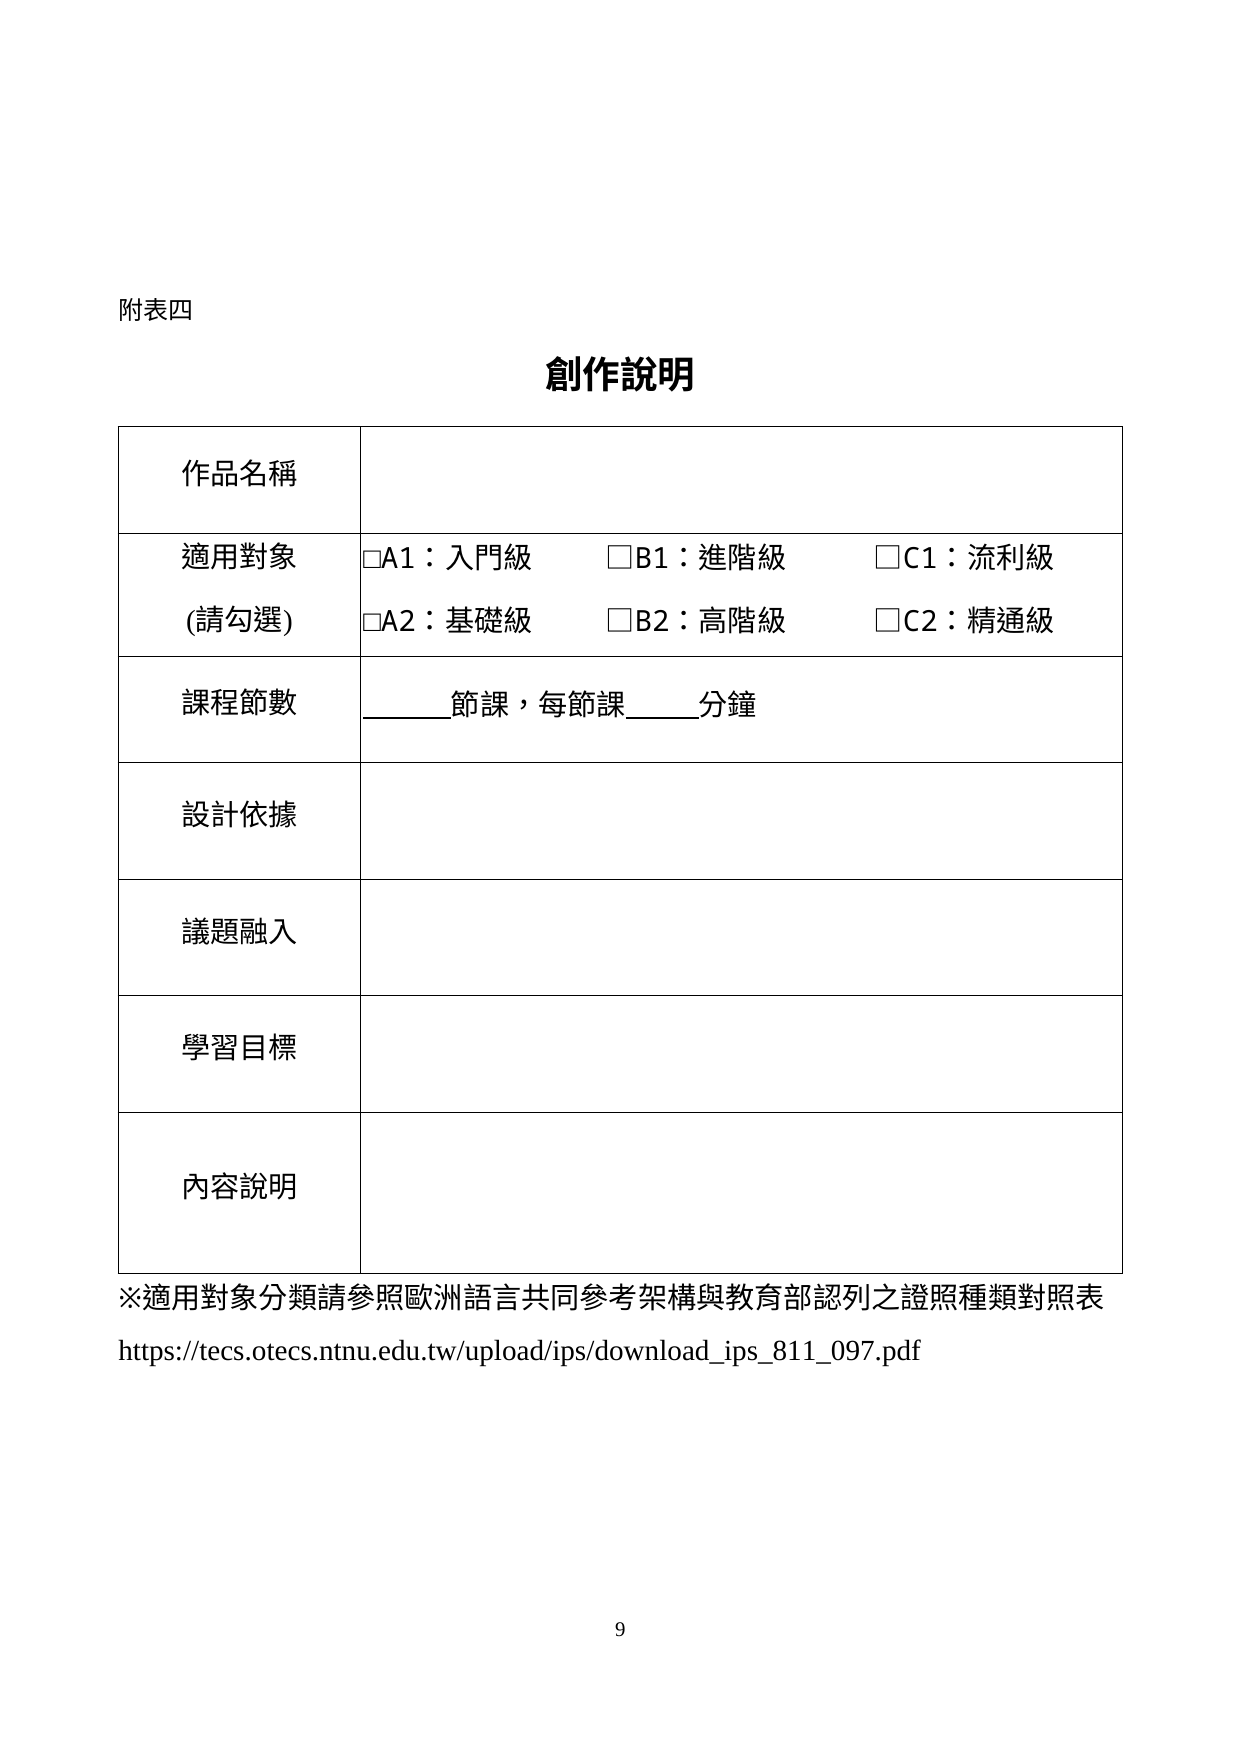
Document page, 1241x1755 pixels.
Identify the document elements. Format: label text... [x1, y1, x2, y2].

text ※適用對象分類請參照歐洲語言共同參考架構與教育部認列之證照種類對照表https://tecs.otecs.ntnu.edu.tw/upload/ips/download_ips_811_097.pdf [118, 1274, 1122, 1367]
text 附表四 [118, 290, 1122, 327]
table_cell □A1：入門級 □B1：進階級 □C1：流利級 □A2：基礎級 □B2：高階級 □C2：精通級 [361, 534, 1122, 656]
table_header [361, 427, 1122, 532]
table_cell [361, 763, 1122, 879]
table_cell 議題融入 [119, 880, 360, 995]
table_cell 節課，每節課 分鐘 [361, 657, 1122, 762]
table_cell 內容說明 [119, 1113, 360, 1273]
table_cell [361, 880, 1122, 995]
table_cell 學習目標 [119, 996, 360, 1112]
table_cell [361, 1113, 1122, 1273]
table_cell 適用對象 (請勾選) [119, 534, 360, 656]
table_cell [361, 996, 1122, 1112]
table_header 作品名稱 [119, 427, 360, 532]
table_cell 設計依據 [119, 763, 360, 879]
table_cell 課程節數 [119, 657, 360, 762]
text 創作說明 [118, 345, 1122, 399]
